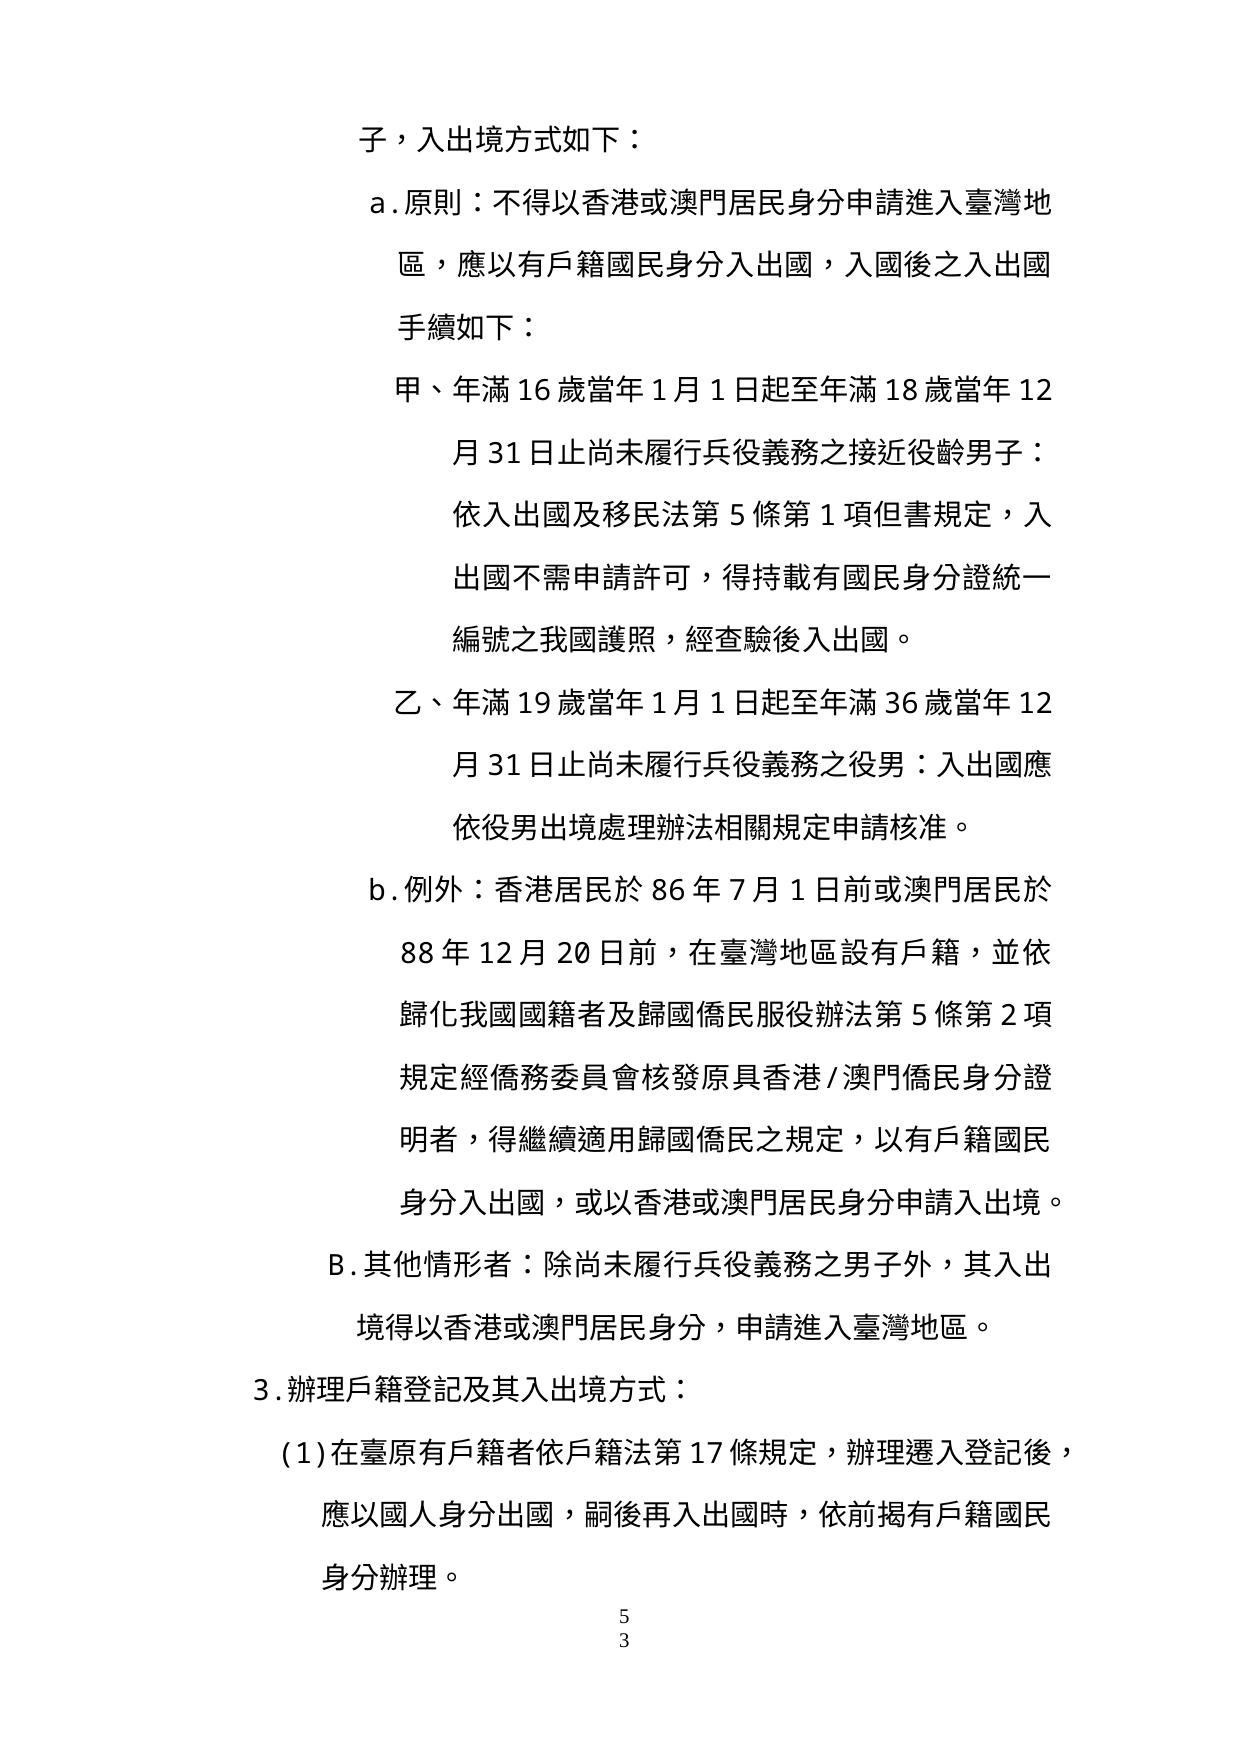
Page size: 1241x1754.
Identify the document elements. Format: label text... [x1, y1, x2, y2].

text 甲、年滿16歲當年1月1日起至年滿18歲當年12月31日止尚未履行兵役義務之接近役齡男子：依入出國及移民法第5條第1項但書規定，入出國不需申請許可，得持載有國民身分證統一編號之我國護照，經查驗後入出國。 [393, 346, 1053, 659]
text b.例外：香港居民於86年7月1日前或澳門居民於88年12月20日前，在臺灣地區設有戶籍，並依歸化我國國籍者及歸國僑民服役辦法第5條第2項規定經僑務委員會核發原具香港/澳門僑民身分證明者，得繼續適用歸國僑民之規定，以有戶籍國民身分入出國，或以香港或澳門居民身分申請入出境。 [368, 846, 1053, 1221]
text 乙、年滿19歲當年1月1日起至年滿36歲當年12月31日止尚未履行兵役義務之役男：入出國應依役男出境處理辦法相關規定申請核准。 [393, 659, 1053, 846]
text (1)在臺原有戶籍者依戶籍法第17條規定，辦理遷入登記後，應以國人身分出國，嗣後再入出國時，依前揭有戶籍國民身分辦理。 [277, 1409, 1053, 1596]
text 3.辦理戶籍登記及其入出境方式： [252, 1346, 1053, 1409]
text a.原則：不得以香港或澳門居民身分申請進入臺灣地區，應以有戶籍國民身分入出國，入國後之入出國手續如下： [368, 159, 1053, 346]
text B.其他情形者：除尚未履行兵役義務之男子外，其入出境得以香港或澳門居民身分，申請進入臺灣地區。 [327, 1221, 1053, 1346]
text 子，入出境方式如下： [329, 96, 1053, 159]
